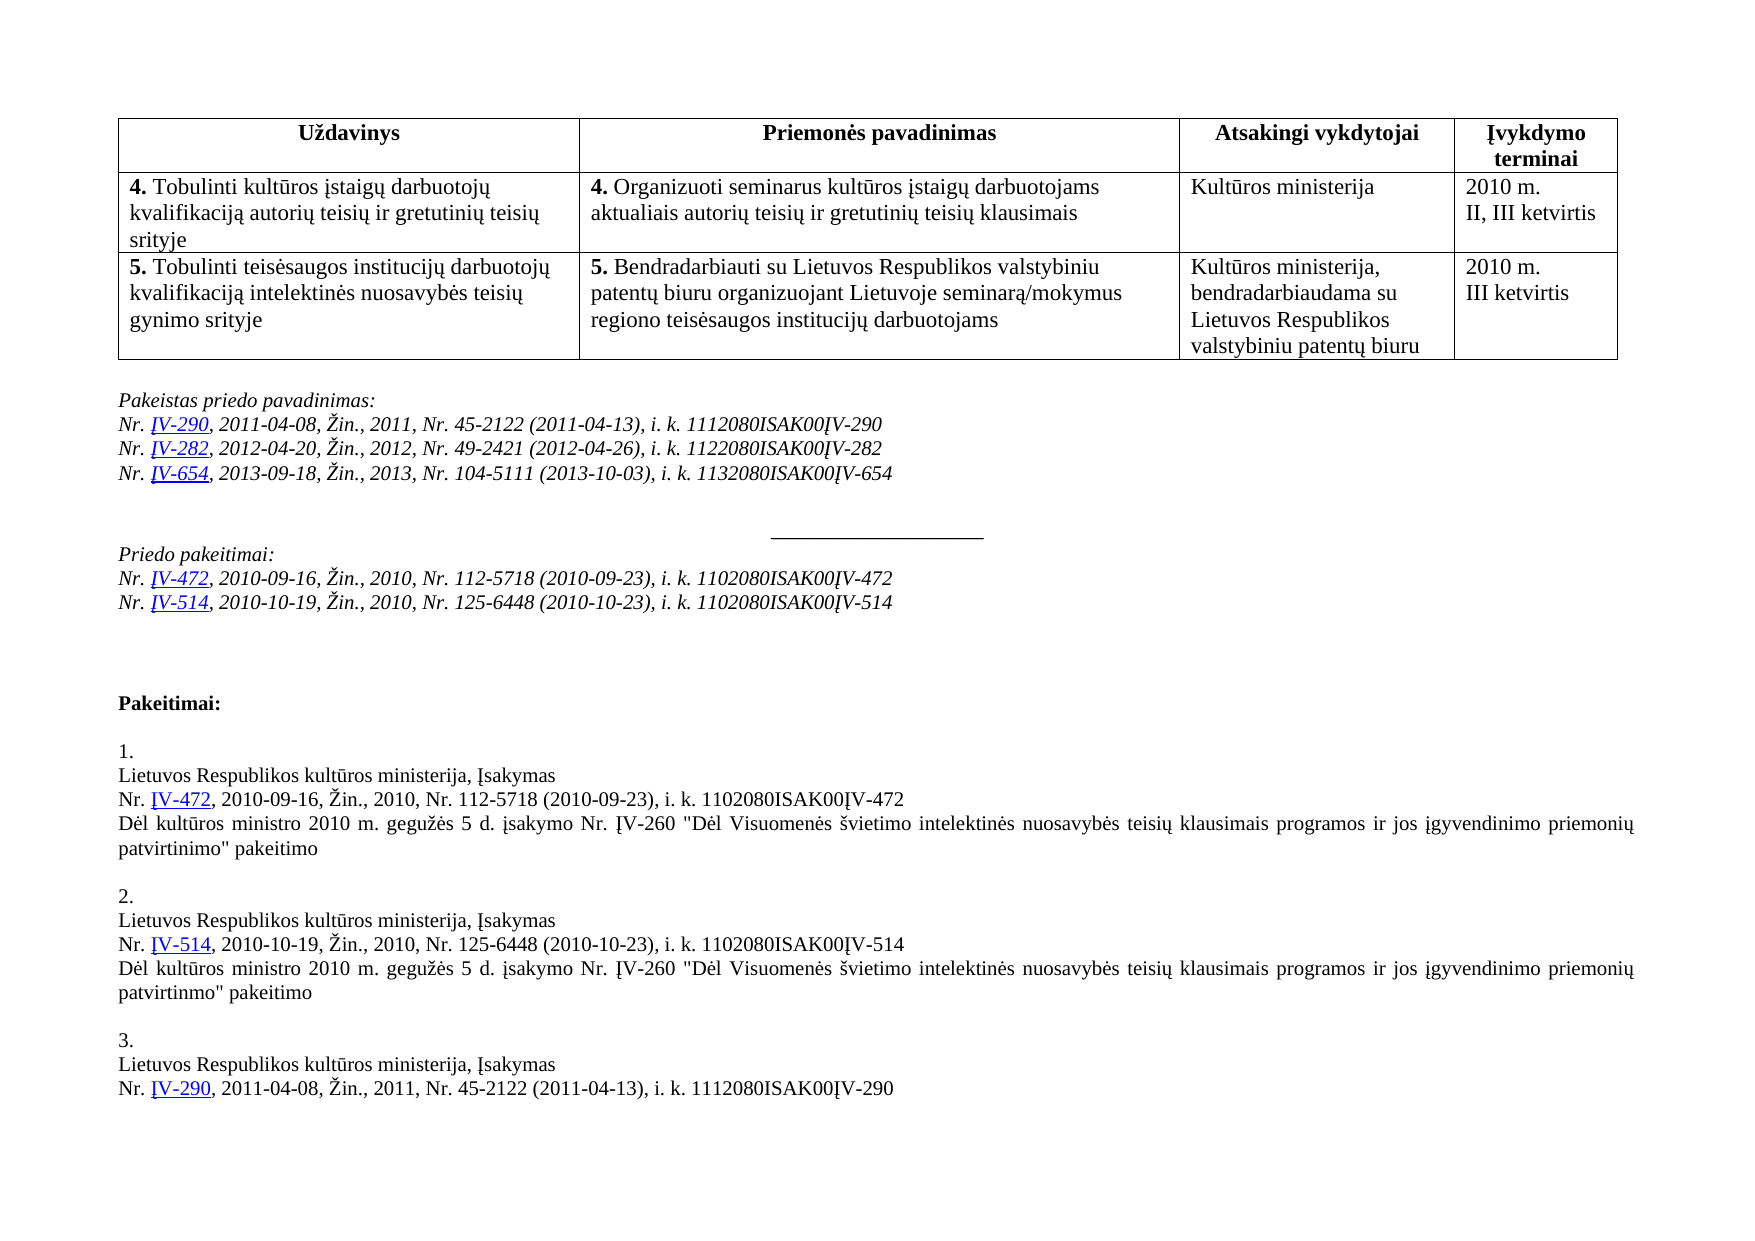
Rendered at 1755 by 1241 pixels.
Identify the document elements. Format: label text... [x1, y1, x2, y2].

table_cell 5. Tobulinti teisėsaugos institucijų darbuotojų kvalifikaciją intelektinės nuosavybės teisių gynimo srityje [119, 253, 579, 358]
text 3. [118, 1028, 1636, 1052]
text _________________ [118, 513, 1636, 542]
table_header Atsakingi vykdytojai [1180, 119, 1454, 172]
table_cell 2010 m. III ketvirtis [1455, 253, 1617, 358]
text Dėl kultūros ministro 2010 m. gegužės 5 d. įsakymo Nr. ĮV-260 "Dėl Visuomenės švietimo intelektinės nuosavybės teisių klausimais programos ir jos įgyvendinimo priemonių patvirtinimo" pakeitimo [118, 811, 1636, 859]
text Nr. ĮV-290, 2011-04-08, Žin., 2011, Nr. 45-2122 (2011-04-13), i. k. 1112080ISAK00ĮV-290 [118, 412, 1636, 436]
table_cell Kultūros ministerija [1180, 173, 1454, 252]
text Nr. ĮV-282, 2012-04-20, Žin., 2012, Nr. 49-2421 (2012-04-26), i. k. 1122080ISAK00ĮV-282 [118, 436, 1636, 460]
table_cell 5. Bendradarbiauti su Lietuvos Respublikos valstybiniu patentų biuru organizuojant Lietuvoje seminarą/mokymus regiono teisėsaugos institucijų darbuotojams [580, 253, 1179, 358]
table_cell 4. Tobulinti kultūros įstaigų darbuotojų kvalifikaciją autorių teisių ir gretutinių teisių srityje [119, 173, 579, 252]
text Nr. ĮV-514, 2010-10-19, Žin., 2010, Nr. 125-6448 (2010-10-23), i. k. 1102080ISAK00ĮV-514 [118, 932, 1636, 956]
text Priedo pakeitimai: [118, 542, 1636, 566]
table_header Priemonės pavadinimas [580, 119, 1179, 172]
text 1. [118, 739, 1636, 763]
table_cell 2010 m. II, III ketvirtis [1455, 173, 1617, 252]
table_header Uždavinys [119, 119, 579, 172]
text Nr. ĮV-654, 2013-09-18, Žin., 2013, Nr. 104-5111 (2013-10-03), i. k. 1132080ISAK00ĮV-654 [118, 460, 1636, 484]
table_header Įvykdymo terminai [1455, 119, 1617, 172]
text 2. [118, 883, 1636, 908]
text Lietuvos Respublikos kultūros ministerija, Įsakymas [118, 908, 1636, 932]
text Nr. ĮV-472, 2010-09-16, Žin., 2010, Nr. 112-5718 (2010-09-23), i. k. 1102080ISAK00ĮV-472 [118, 566, 1636, 590]
text Nr. ĮV-514, 2010-10-19, Žin., 2010, Nr. 125-6448 (2010-10-23), i. k. 1102080ISAK00ĮV-514 [118, 590, 1636, 614]
text Pakeitimai: [118, 691, 1636, 715]
text Dėl kultūros ministro 2010 m. gegužės 5 d. įsakymo Nr. ĮV-260 "Dėl Visuomenės švietimo intelektinės nuosavybės teisių klausimais programos ir jos įgyvendinimo priemonių patvirtinmo" pakeitimo [118, 956, 1636, 1004]
text Lietuvos Respublikos kultūros ministerija, Įsakymas [118, 1052, 1636, 1076]
table_cell Kultūros ministerija, bendradarbiaudama su Lietuvos Respublikos valstybiniu patentų biuru [1180, 253, 1454, 358]
text Pakeistas priedo pavadinimas: [118, 388, 1636, 412]
text Nr. ĮV-472, 2010-09-16, Žin., 2010, Nr. 112-5718 (2010-09-23), i. k. 1102080ISAK00ĮV-472 [118, 787, 1636, 811]
text Lietuvos Respublikos kultūros ministerija, Įsakymas [118, 763, 1636, 787]
text Nr. ĮV-290, 2011-04-08, Žin., 2011, Nr. 45-2122 (2011-04-13), i. k. 1112080ISAK00ĮV-290 [118, 1076, 1636, 1100]
table_cell 4. Organizuoti seminarus kultūros įstaigų darbuotojams aktualiais autorių teisių ir gretutinių teisių klausimais [580, 173, 1179, 252]
